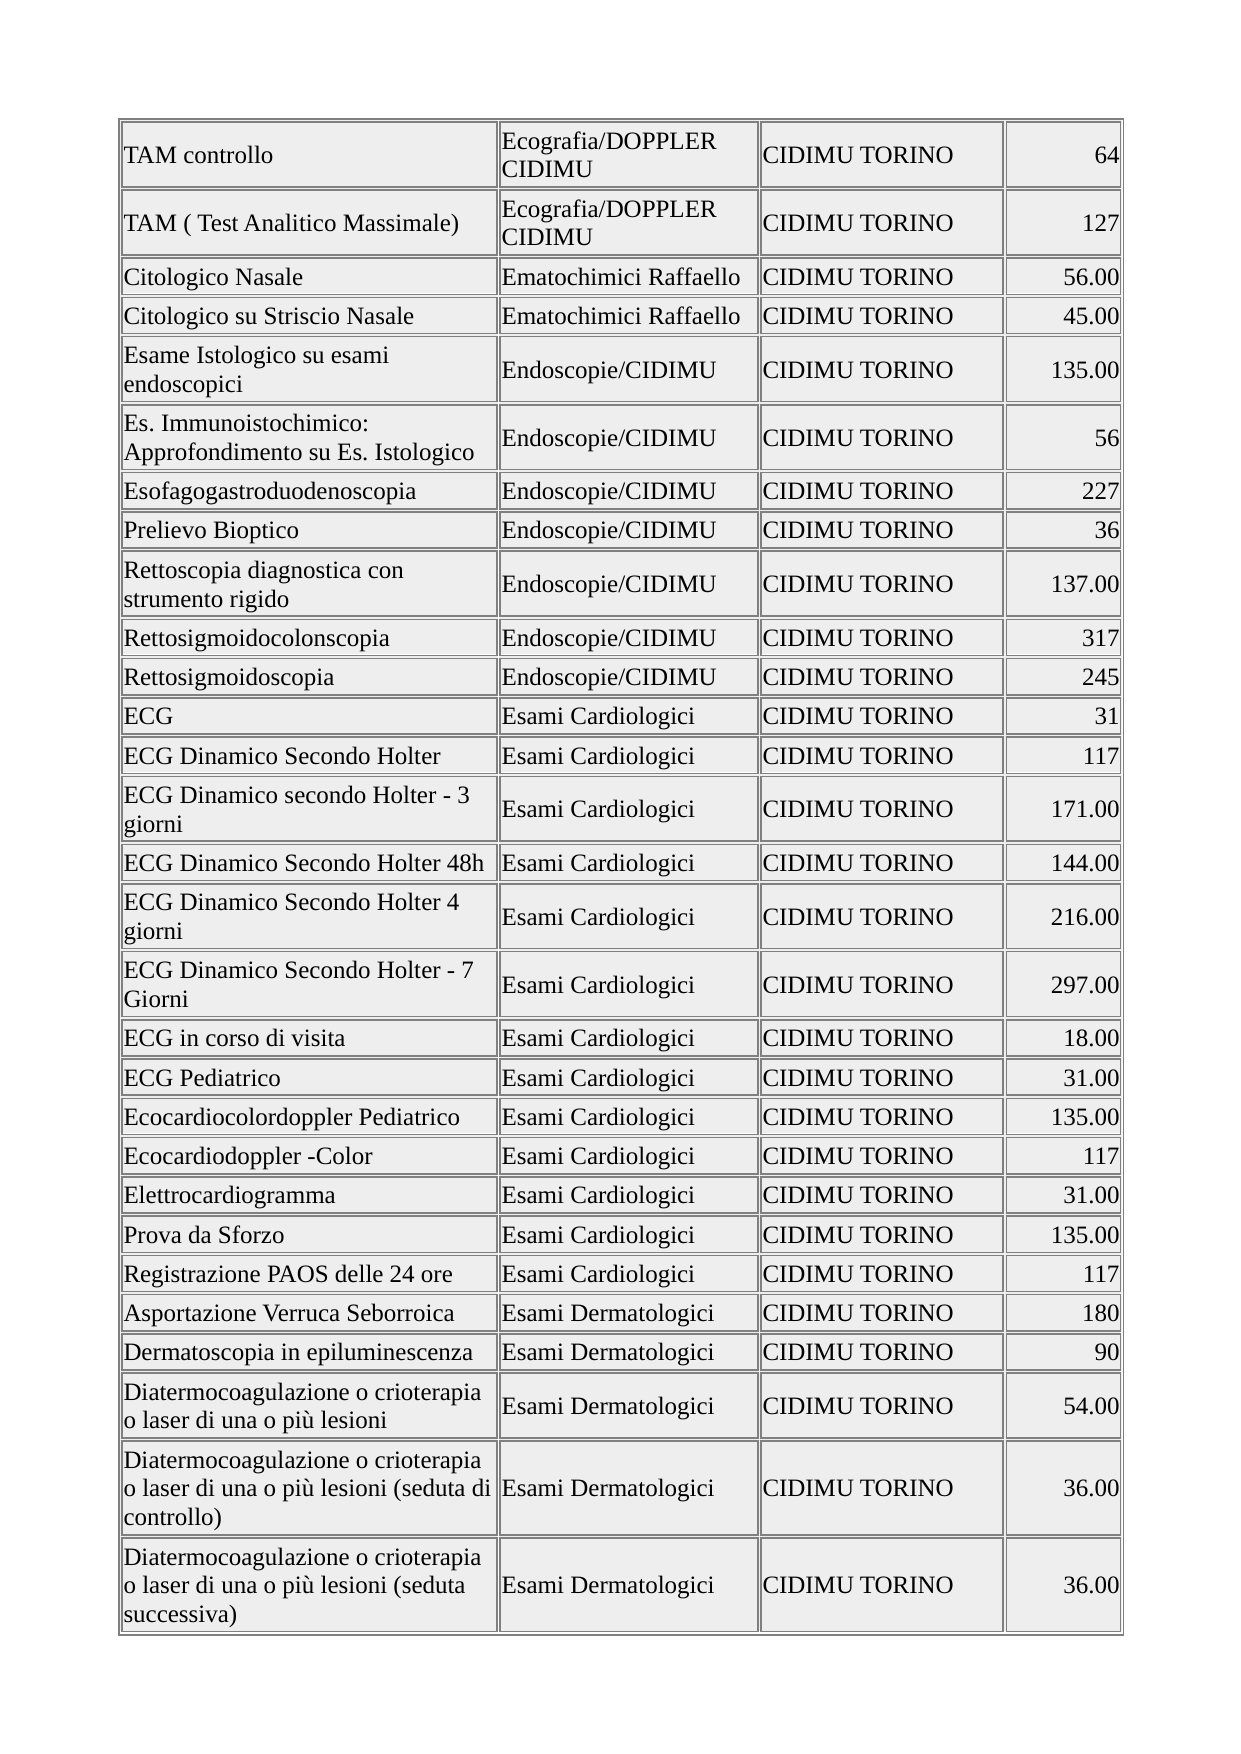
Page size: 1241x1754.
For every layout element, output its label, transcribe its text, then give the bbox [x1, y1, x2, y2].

table_cell CIDIMU TORINO [762, 406, 1002, 469]
table_cell 45.00 [1007, 298, 1120, 333]
table_cell CIDIMU TORINO [762, 1021, 1002, 1055]
table_cell Esami Dermatologici [501, 1335, 757, 1369]
table_cell Registrazione PAOS delle 24 ore [123, 1256, 496, 1291]
table_cell CIDIMU TORINO [762, 1256, 1002, 1291]
table_cell CIDIMU TORINO [762, 259, 1002, 293]
table_cell Endoscopie/CIDIMU [501, 513, 757, 547]
table_cell ECG Dinamico Secondo Holter 4 giorni [123, 885, 496, 948]
table_cell 135.00 [1007, 1217, 1120, 1251]
table_cell CIDIMU TORINO [762, 298, 1002, 333]
table_cell 317 [1007, 620, 1120, 654]
table_cell Endoscopie/CIDIMU [501, 337, 757, 401]
table_cell 64 [1007, 123, 1120, 186]
table_cell CIDIMU TORINO [762, 1060, 1002, 1094]
table_cell Ematochimici Raffaello [501, 259, 757, 293]
table_cell CIDIMU TORINO [762, 123, 1002, 186]
table_cell Citologico Nasale [123, 259, 496, 293]
table_cell CIDIMU TORINO [762, 191, 1002, 254]
table_cell 297.00 [1007, 952, 1120, 1016]
table_cell Prova da Sforzo [123, 1217, 496, 1251]
table_cell Endoscopie/CIDIMU [501, 620, 757, 654]
table_cell 227 [1007, 473, 1120, 508]
table_cell Esami Cardiologici [501, 738, 757, 772]
table_cell 31.00 [1007, 1060, 1120, 1094]
table_cell ECG Dinamico Secondo Holter [123, 738, 496, 772]
table_cell Diatermocoagulazione o crioterapia o laser di una o più lesioni [123, 1374, 496, 1437]
table_cell ECG Dinamico Secondo Holter - 7 Giorni [123, 952, 496, 1016]
table_cell ECG Dinamico secondo Holter - 3 giorni [123, 777, 496, 840]
table_cell CIDIMU TORINO [762, 620, 1002, 654]
table_cell 31.00 [1007, 1178, 1120, 1212]
table_cell Esami Cardiologici [501, 845, 757, 880]
table_cell Diatermocoagulazione o crioterapia o laser di una o più lesioni (seduta di controllo) [123, 1442, 496, 1534]
table_cell 216.00 [1007, 885, 1120, 948]
table_cell CIDIMU TORINO [762, 1217, 1002, 1251]
table_cell Rettoscopia diagnostica con strumento rigido [123, 552, 496, 615]
table_cell Esami Cardiologici [501, 885, 757, 948]
table_cell Esami Cardiologici [501, 1021, 757, 1055]
table_cell 135.00 [1007, 1099, 1120, 1133]
table_cell 56.00 [1007, 259, 1120, 293]
table_cell Asportazione Verruca Seborroica [123, 1295, 496, 1330]
table_cell CIDIMU TORINO [762, 738, 1002, 772]
table_cell CIDIMU TORINO [762, 885, 1002, 948]
table_cell Esami Dermatologici [501, 1374, 757, 1437]
table_cell 137.00 [1007, 552, 1120, 615]
table_cell Esami Cardiologici [501, 1138, 757, 1173]
table_cell Esami Cardiologici [501, 777, 757, 840]
table_cell 135.00 [1007, 337, 1120, 401]
table_cell 90 [1007, 1335, 1120, 1369]
table_cell CIDIMU TORINO [762, 699, 1002, 733]
table_cell 117 [1007, 1138, 1120, 1173]
table_cell CIDIMU TORINO [762, 1138, 1002, 1173]
table_cell CIDIMU TORINO [762, 337, 1002, 401]
table_cell Esami Dermatologici [501, 1295, 757, 1330]
table_cell CIDIMU TORINO [762, 1335, 1002, 1369]
table_cell 127 [1007, 191, 1120, 254]
table_cell Endoscopie/CIDIMU [501, 406, 757, 469]
table_cell 171.00 [1007, 777, 1120, 840]
table_cell CIDIMU TORINO [762, 777, 1002, 840]
table_cell TAM controllo [123, 123, 496, 186]
table_cell Rettosigmoidocolonscopia [123, 620, 496, 654]
table_cell CIDIMU TORINO [762, 1099, 1002, 1133]
table_cell 117 [1007, 1256, 1120, 1291]
table_cell Endoscopie/CIDIMU [501, 552, 757, 615]
table_cell 56 [1007, 406, 1120, 469]
table_cell Esami Cardiologici [501, 952, 757, 1016]
table_cell 18.00 [1007, 1021, 1120, 1055]
table_cell CIDIMU TORINO [762, 1539, 1002, 1631]
table_cell Esami Cardiologici [501, 1178, 757, 1212]
table_cell Esami Cardiologici [501, 1099, 757, 1133]
table_cell 144.00 [1007, 845, 1120, 880]
table_cell 117 [1007, 738, 1120, 772]
table_cell ECG Dinamico Secondo Holter 48h [123, 845, 496, 880]
table_cell Dermatoscopia in epiluminescenza [123, 1335, 496, 1369]
table_cell TAM ( Test Analitico Massimale) [123, 191, 496, 254]
table_cell Esami Dermatologici [501, 1539, 757, 1631]
table_cell CIDIMU TORINO [762, 1178, 1002, 1212]
table_cell Elettrocardiogramma [123, 1178, 496, 1212]
table_cell CIDIMU TORINO [762, 473, 1002, 508]
table_cell CIDIMU TORINO [762, 845, 1002, 880]
table_cell Ematochimici Raffaello [501, 298, 757, 333]
table_cell Esami Cardiologici [501, 1217, 757, 1251]
table_cell CIDIMU TORINO [762, 552, 1002, 615]
table_cell 31 [1007, 699, 1120, 733]
table_cell Esami Dermatologici [501, 1442, 757, 1534]
table_cell 36 [1007, 513, 1120, 547]
table_cell ECG [123, 699, 496, 733]
table_cell Esami Cardiologici [501, 1060, 757, 1094]
table_cell Ecografia/DOPPLER CIDIMU [501, 123, 757, 186]
table_cell Citologico su Striscio Nasale [123, 298, 496, 333]
table_cell Endoscopie/CIDIMU [501, 473, 757, 508]
table_cell Esami Cardiologici [501, 1256, 757, 1291]
table_cell Esame Istologico su esami endoscopici [123, 337, 496, 401]
table_cell CIDIMU TORINO [762, 513, 1002, 547]
table_cell 180 [1007, 1295, 1120, 1330]
table_cell CIDIMU TORINO [762, 659, 1002, 694]
table_cell CIDIMU TORINO [762, 1295, 1002, 1330]
table_cell CIDIMU TORINO [762, 1374, 1002, 1437]
table_cell Rettosigmoidoscopia [123, 659, 496, 694]
table_cell Prelievo Bioptico [123, 513, 496, 547]
table_cell ECG in corso di visita [123, 1021, 496, 1055]
table_cell 36.00 [1007, 1442, 1120, 1534]
table_cell 54.00 [1007, 1374, 1120, 1437]
table_cell Diatermocoagulazione o crioterapia o laser di una o più lesioni (seduta successiva) [123, 1539, 496, 1631]
table_cell Es. Immunoistochimico: Approfondimento su Es. Istologico [123, 406, 496, 469]
table_cell Esofagogastroduodenoscopia [123, 473, 496, 508]
table_cell CIDIMU TORINO [762, 952, 1002, 1016]
table_cell Esami Cardiologici [501, 699, 757, 733]
table_cell 36.00 [1007, 1539, 1120, 1631]
table_cell CIDIMU TORINO [762, 1442, 1002, 1534]
table_cell Ecocardiodoppler -Color [123, 1138, 496, 1173]
table_cell Endoscopie/CIDIMU [501, 659, 757, 694]
table_cell 245 [1007, 659, 1120, 694]
table_cell Ecocardiocolordoppler Pediatrico [123, 1099, 496, 1133]
table_cell ECG Pediatrico [123, 1060, 496, 1094]
table_cell Ecografia/DOPPLER CIDIMU [501, 191, 757, 254]
